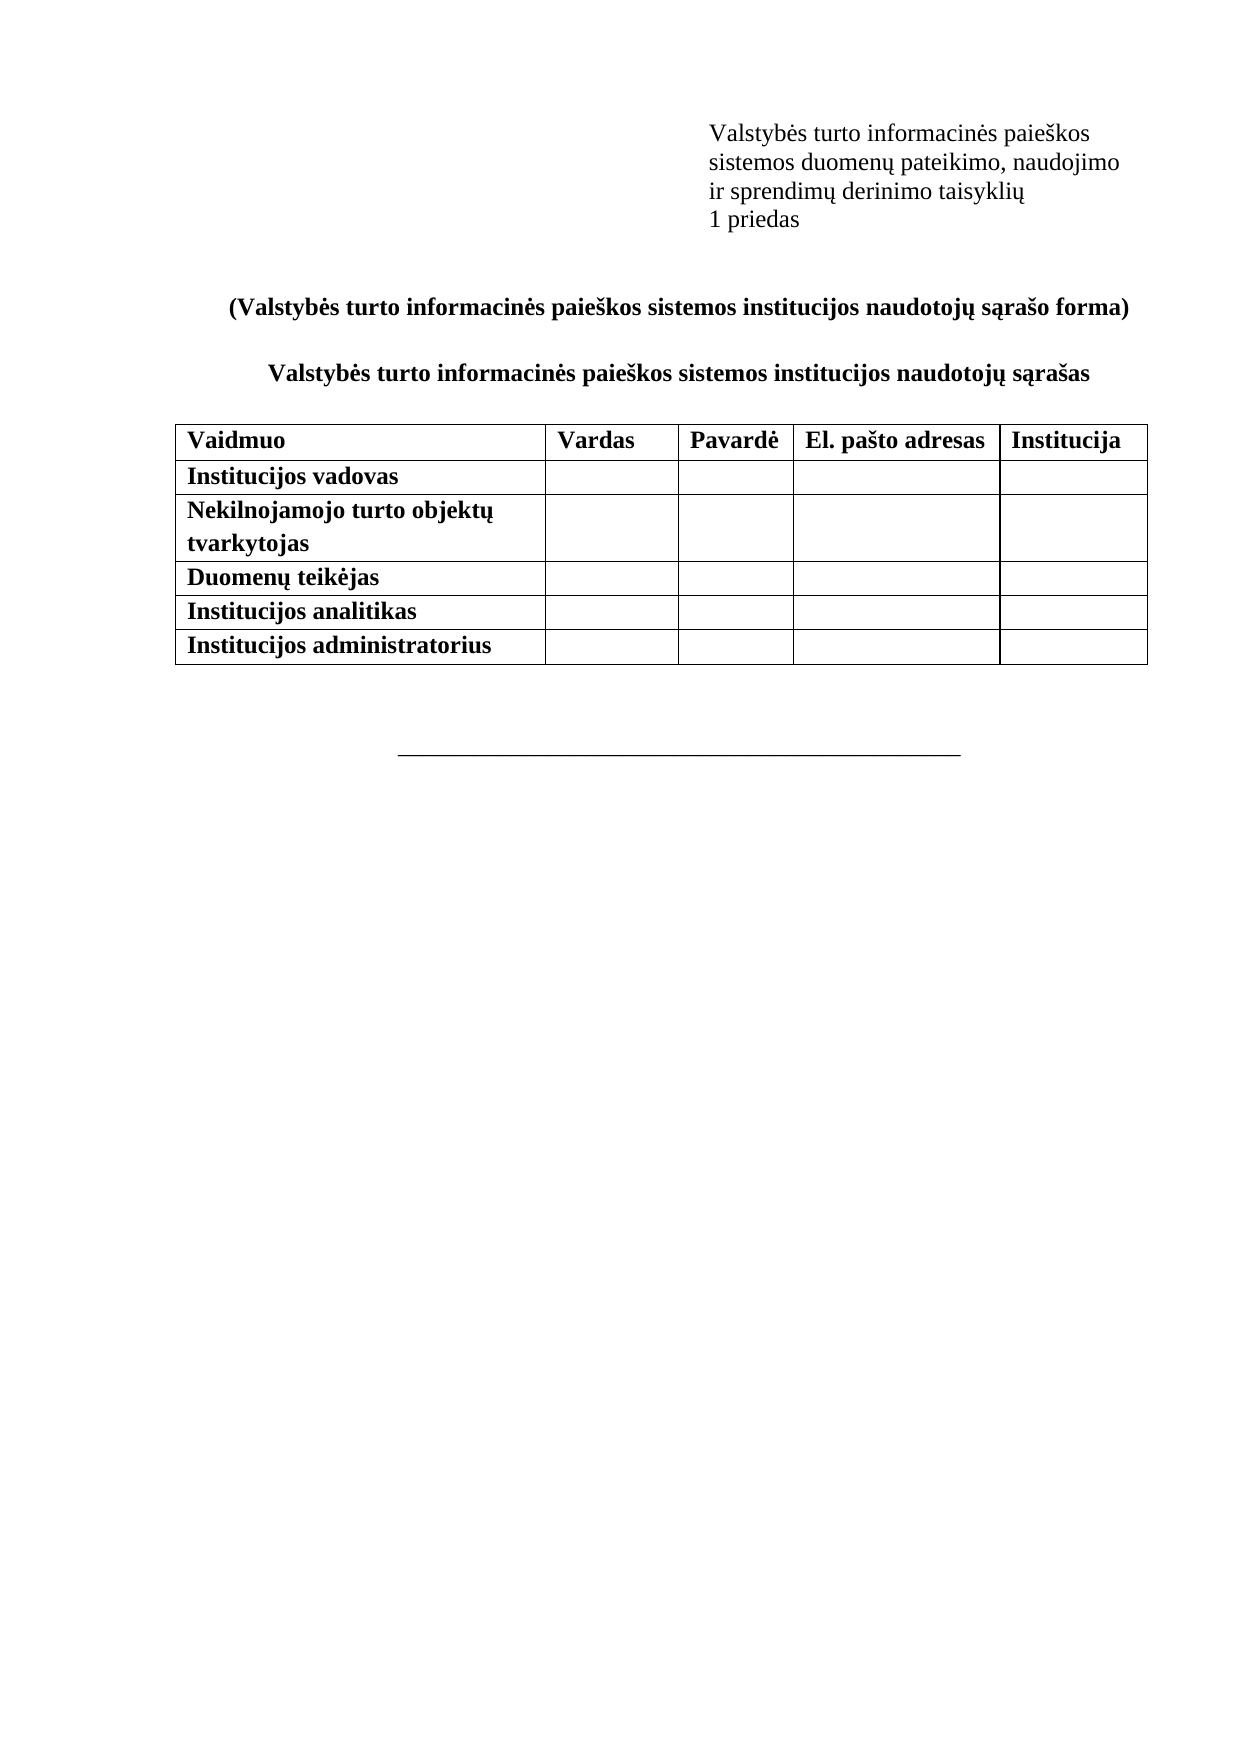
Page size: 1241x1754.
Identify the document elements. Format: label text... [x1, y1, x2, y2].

table_cell [794, 596, 999, 629]
text Valstybės turto informacinės paieškos [709, 118, 1181, 147]
table_header Vaidmuo [176, 425, 545, 460]
table_cell [546, 596, 678, 629]
text _____________________________________________ [177, 731, 1181, 759]
table_header Pavardė [679, 425, 793, 460]
table_header Institucija [1001, 425, 1147, 460]
table_header El. pašto adresas [794, 425, 999, 460]
table_cell [794, 495, 999, 561]
text (Valstybės turto informacinės paieškos sistemos institucijos naudotojų sąrašo forma) [177, 292, 1181, 321]
table_cell [679, 630, 793, 663]
table_cell [794, 461, 999, 494]
table_cell [679, 461, 793, 494]
text Valstybės turto informacinės paieškos sistemos institucijos naudotojų sąrašas [177, 358, 1181, 387]
table_cell [546, 495, 678, 561]
table_header Vardas [546, 425, 678, 460]
table_cell [1001, 630, 1147, 663]
table_cell Institucijos vadovas [176, 461, 545, 494]
table_cell [546, 461, 678, 494]
table_cell [1001, 461, 1147, 494]
table_cell [794, 630, 999, 663]
table_cell [1001, 596, 1147, 629]
table_cell [1001, 562, 1147, 595]
table_cell [546, 630, 678, 663]
text ir sprendimų derinimo taisyklių [709, 176, 1181, 204]
text 1 priedas [709, 204, 1181, 233]
table_cell [679, 596, 793, 629]
table_cell Institucijos administratorius [176, 630, 545, 663]
table_cell [794, 562, 999, 595]
table_cell Nekilnojamojo turto objektų tvarkytojas [176, 495, 545, 561]
text sistemos duomenų pateikimo, naudojimo [709, 147, 1181, 176]
table_cell [679, 495, 793, 561]
table_cell [679, 562, 793, 595]
table_cell Duomenų teikėjas [176, 562, 545, 595]
table_cell [1001, 495, 1147, 561]
table_cell Institucijos analitikas [176, 596, 545, 629]
table_cell [546, 562, 678, 595]
